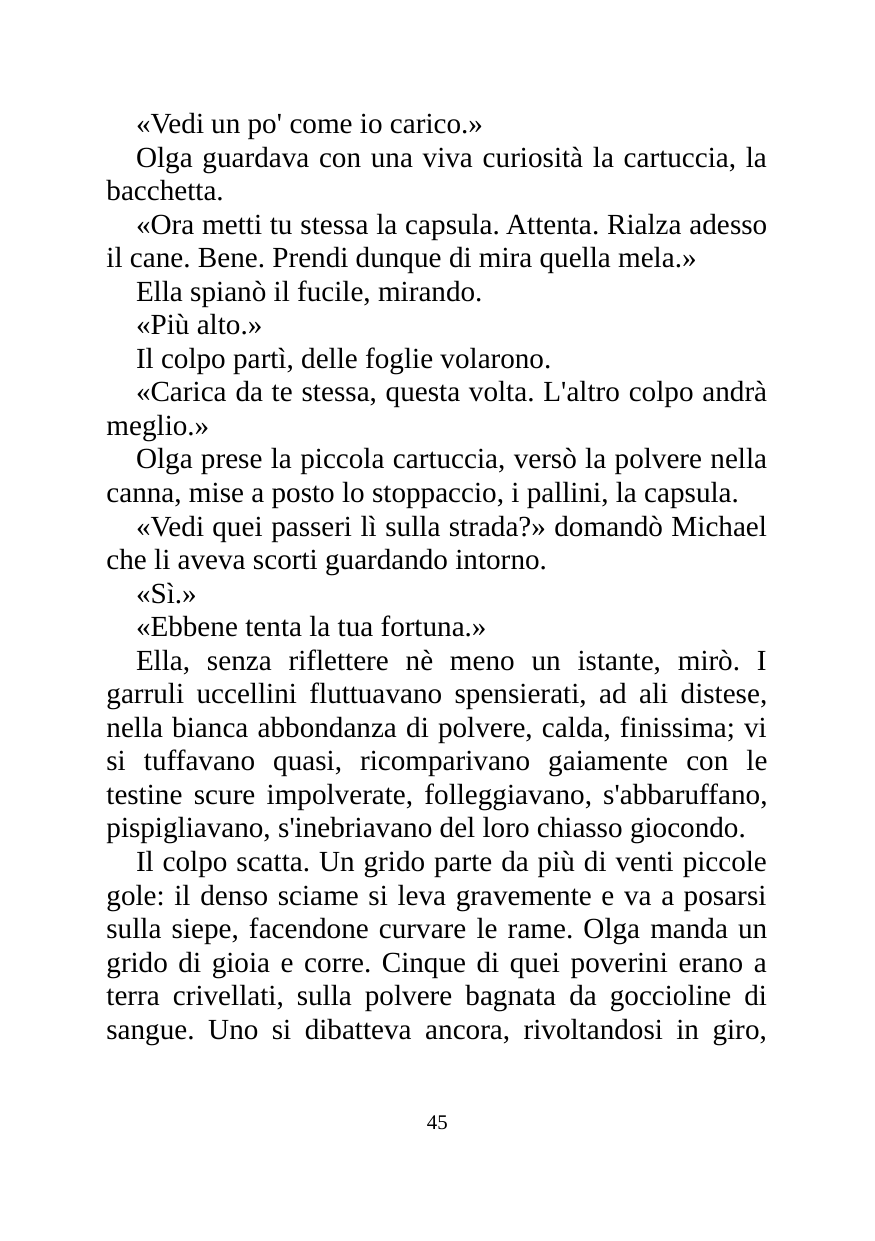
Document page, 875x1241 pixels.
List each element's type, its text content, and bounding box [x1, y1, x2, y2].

text «Vedi un po' come io carico.» [106, 106, 768, 140]
text «Ora metti tu stessa la capsula. Attenta. Rialza adesso il cane. Bene. Prendi dunque di mira quella mela.» [106, 207, 768, 274]
text «Sì.» [106, 576, 768, 609]
text «Ebbene tenta la tua fortuna.» [106, 609, 768, 643]
text «Vedi quei passeri lì sulla strada?» domandò Michael che li aveva scorti guardando intorno. [106, 509, 768, 576]
text Ella spianò il fucile, mirando. [106, 274, 768, 307]
text Il colpo partì, delle foglie volarono. [106, 341, 768, 374]
text Il colpo scatta. Un grido parte da più di venti piccole gole: il denso sciame si leva gravemente e va a posarsi sulla siepe, facendone curvare le rame. Olga manda un grido di gioia e corre. Cinque di quei poverini erano a terra crivellati, sulla polvere bagnata da goccioline di sangue. Uno si dibatteva ancora, rivoltandosi in giro, [106, 844, 768, 1045]
text Ella, senza riflettere nè meno un istante, mirò. I garruli uccellini fluttuavano spensierati, ad ali distese, nella bianca abbondanza di polvere, calda, finissima; vi si tuffavano quasi, ricomparivano gaiamente con le testine scure impolverate, folleggiavano, s'abbaruffano, pispigliavano, s'inebriavano del loro chiasso giocondo. [106, 643, 768, 844]
text Olga prese la piccola cartuccia, versò la polvere nella canna, mise a posto lo stoppaccio, i pallini, la capsula. [106, 442, 768, 509]
text «Più alto.» [106, 307, 768, 341]
text Olga guardava con una viva curiosità la cartuccia, la bacchetta. [106, 140, 768, 207]
text «Carica da te stessa, questa volta. L'altro colpo andrà meglio.» [106, 374, 768, 442]
